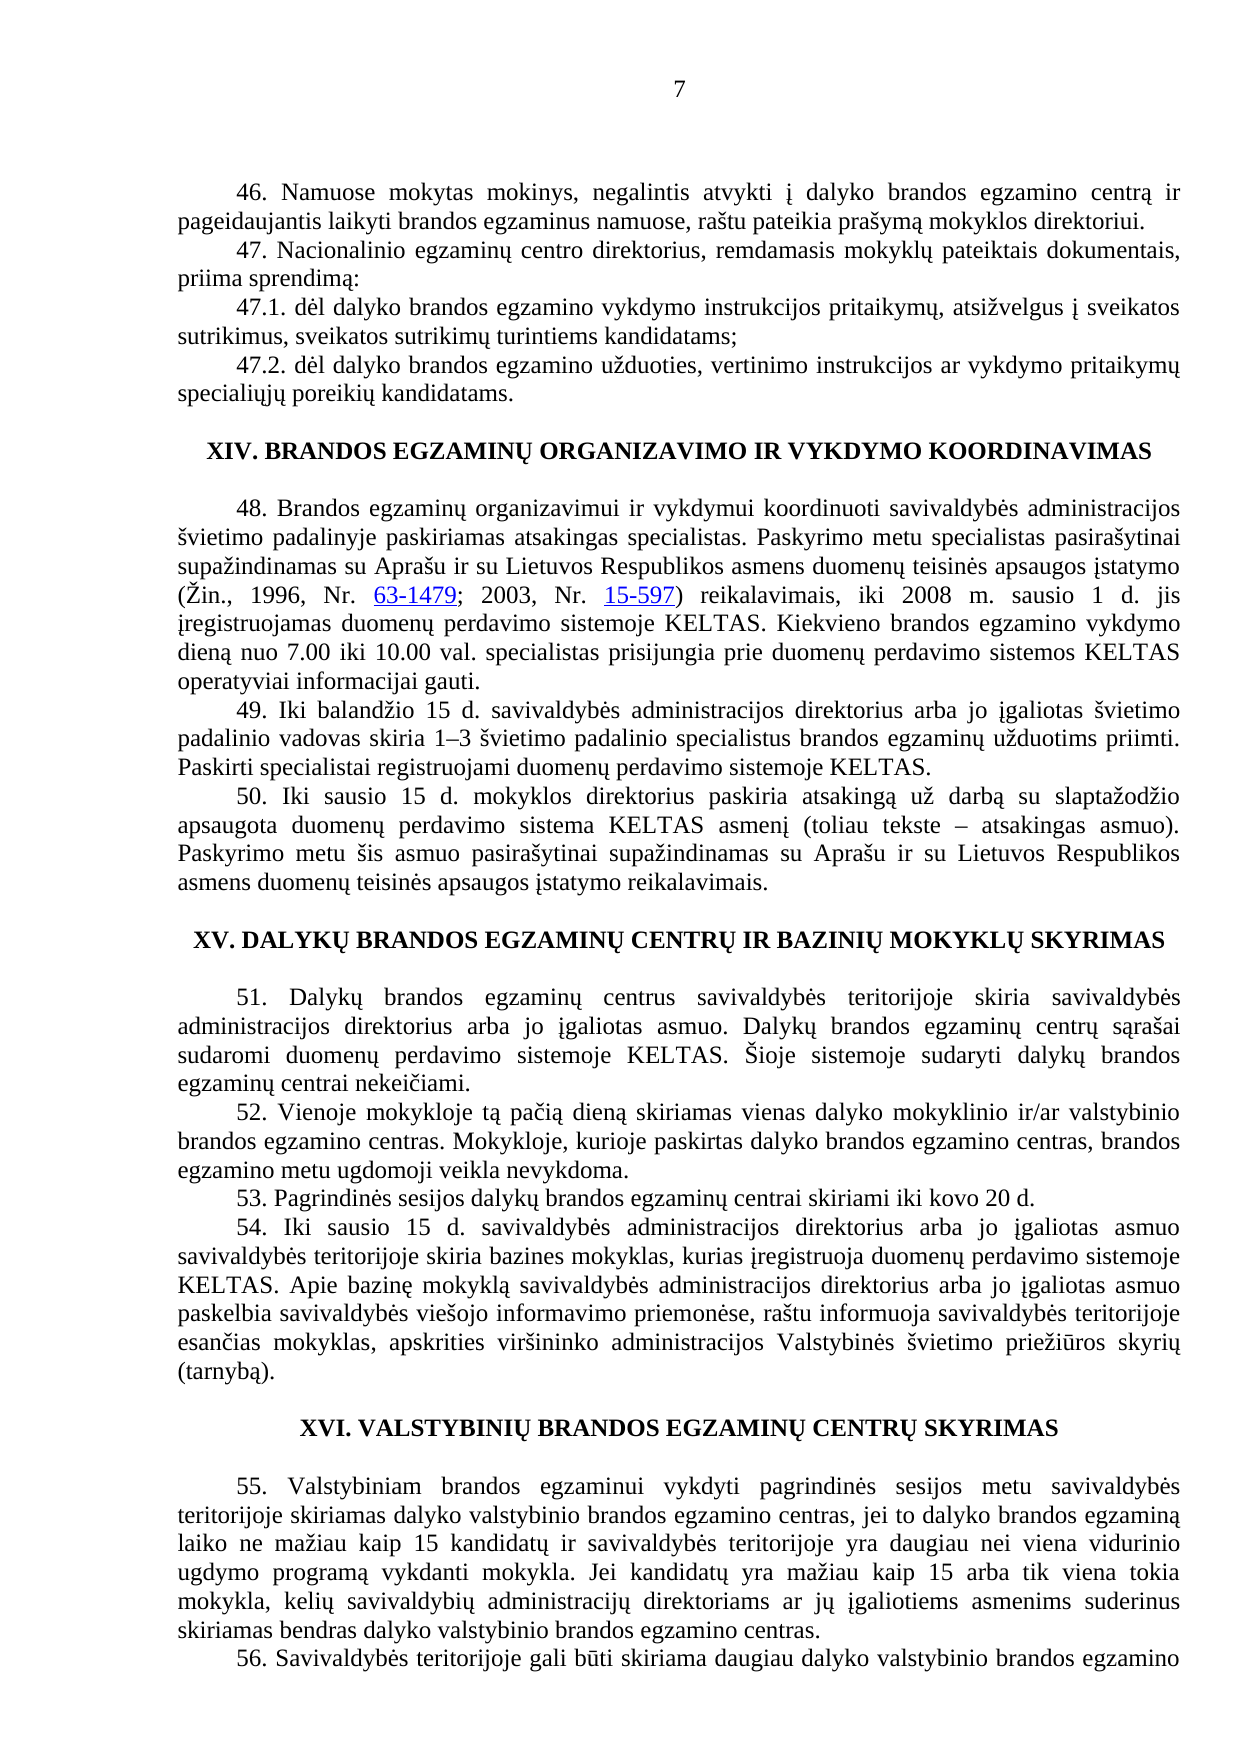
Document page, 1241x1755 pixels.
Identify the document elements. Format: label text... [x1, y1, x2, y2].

text 50. Iki sausio 15 d. mokyklos direktorius paskiria atsakingą už darbą su slaptažodžio apsaugota duomenų perdavimo sistema KELTAS asmenį (toliau tekste – atsakingas asmuo). Paskyrimo metu šis asmuo pasirašytinai supažindinamas su Aprašu ir su Lietuvos Respublikos asmens duomenų teisinės apsaugos įstatymo reikalavimais. [177, 781, 1181, 896]
text 55. Valstybiniam brandos egzaminui vykdyti pagrindinės sesijos metu savivaldybės teritorijoje skiriamas dalyko valstybinio brandos egzamino centras, jei to dalyko brandos egzaminą laiko ne mažiau kaip 15 kandidatų ir savivaldybės teritorijoje yra daugiau nei viena vidurinio ugdymo programą vykdanti mokykla. Jei kandidatų yra mažiau kaip 15 arba tik viena tokia mokykla, kelių savivaldybių administracijų direktoriams ar jų įgaliotiems asmenims suderinus skiriamas bendras dalyko valstybinio brandos egzamino centras. [177, 1471, 1181, 1643]
text 53. Pagrindinės sesijos dalykų brandos egzaminų centrai skiriami iki kovo 20 d. [177, 1183, 1181, 1212]
text 47.1. dėl dalyko brandos egzamino vykdymo instrukcijos pritaikymų, atsižvelgus į sveikatos sutrikimus, sveikatos sutrikimų turintiems kandidatams; [177, 292, 1181, 350]
text 54. Iki sausio 15 d. savivaldybės administracijos direktorius arba jo įgaliotas asmuo savivaldybės teritorijoje skiria bazines mokyklas, kurias įregistruoja duomenų perdavimo sistemoje KELTAS. Apie bazinę mokyklą savivaldybės administracijos direktorius arba jo įgaliotas asmuo paskelbia savivaldybės viešojo informavimo priemonėse, raštu informuoja savivaldybės teritorijoje esančias mokyklas, apskrities viršininko administracijos Valstybinės švietimo priežiūros skyrių (tarnybą). [177, 1212, 1181, 1385]
text 56. Savivaldybės teritorijoje gali būti skiriama daugiau dalyko valstybinio brandos egzamino [177, 1643, 1181, 1672]
text XV. DALYKŲ BRANDOS EGZAMINŲ CENTRŲ IR BAZINIŲ MOKYKLŲ SKYRIMAS [177, 925, 1181, 953]
text 49. Iki balandžio 15 d. savivaldybės administracijos direktorius arba jo įgaliotas švietimo padalinio vadovas skiria 1–3 švietimo padalinio specialistus brandos egzaminų užduotims priimti. Paskirti specialistai registruojami duomenų perdavimo sistemoje KELTAS. [177, 695, 1181, 781]
text 48. Brandos egzaminų organizavimui ir vykdymui koordinuoti savivaldybės administracijos švietimo padalinyje paskiriamas atsakingas specialistas. Paskyrimo metu specialistas pasirašytinai supažindinamas su Aprašu ir su Lietuvos Respublikos asmens duomenų teisinės apsaugos įstatymo (Žin., 1996, Nr. 63-1479; 2003, Nr. 15-597) reikalavimais, iki 2008 m. sausio 1 d. jis įregistruojamas duomenų perdavimo sistemoje KELTAS. Kiekvieno brandos egzamino vykdymo dieną nuo 7.00 iki 10.00 val. specialistas prisijungia prie duomenų perdavimo sistemos KELTAS operatyviai informacijai gauti. [177, 493, 1181, 695]
text XIV. BRANDOS EGZAMINŲ ORGANIZAVIMO IR VYKDYMO KOORDINAVIMAS [177, 436, 1181, 465]
text XVI. VALSTYBINIŲ BRANDOS EGZAMINŲ CENTRŲ SKYRIMAS [177, 1413, 1181, 1442]
text 47. Nacionalinio egzaminų centro direktorius, remdamasis mokyklų pateiktais dokumentais, priima sprendimą: [177, 235, 1181, 292]
text 52. Vienoje mokykloje tą pačią dieną skiriamas vienas dalyko mokyklinio ir/ar valstybinio brandos egzamino centras. Mokykloje, kurioje paskirtas dalyko brandos egzamino centras, brandos egzamino metu ugdomoji veikla nevykdoma. [177, 1097, 1181, 1183]
text 47.2. dėl dalyko brandos egzamino užduoties, vertinimo instrukcijos ar vykdymo pritaikymų specialiųjų poreikių kandidatams. [177, 350, 1181, 407]
text 46. Namuose mokytas mokinys, negalintis atvykti į dalyko brandos egzamino centrą ir pageidaujantis laikyti brandos egzaminus namuose, raštu pateikia prašymą mokyklos direktoriui. [177, 177, 1181, 235]
text 51. Dalykų brandos egzaminų centrus savivaldybės teritorijoje skiria savivaldybės administracijos direktorius arba jo įgaliotas asmuo. Dalykų brandos egzaminų centrų sąrašai sudaromi duomenų perdavimo sistemoje KELTAS. Šioje sistemoje sudaryti dalykų brandos egzaminų centrai nekeičiami. [177, 982, 1181, 1097]
